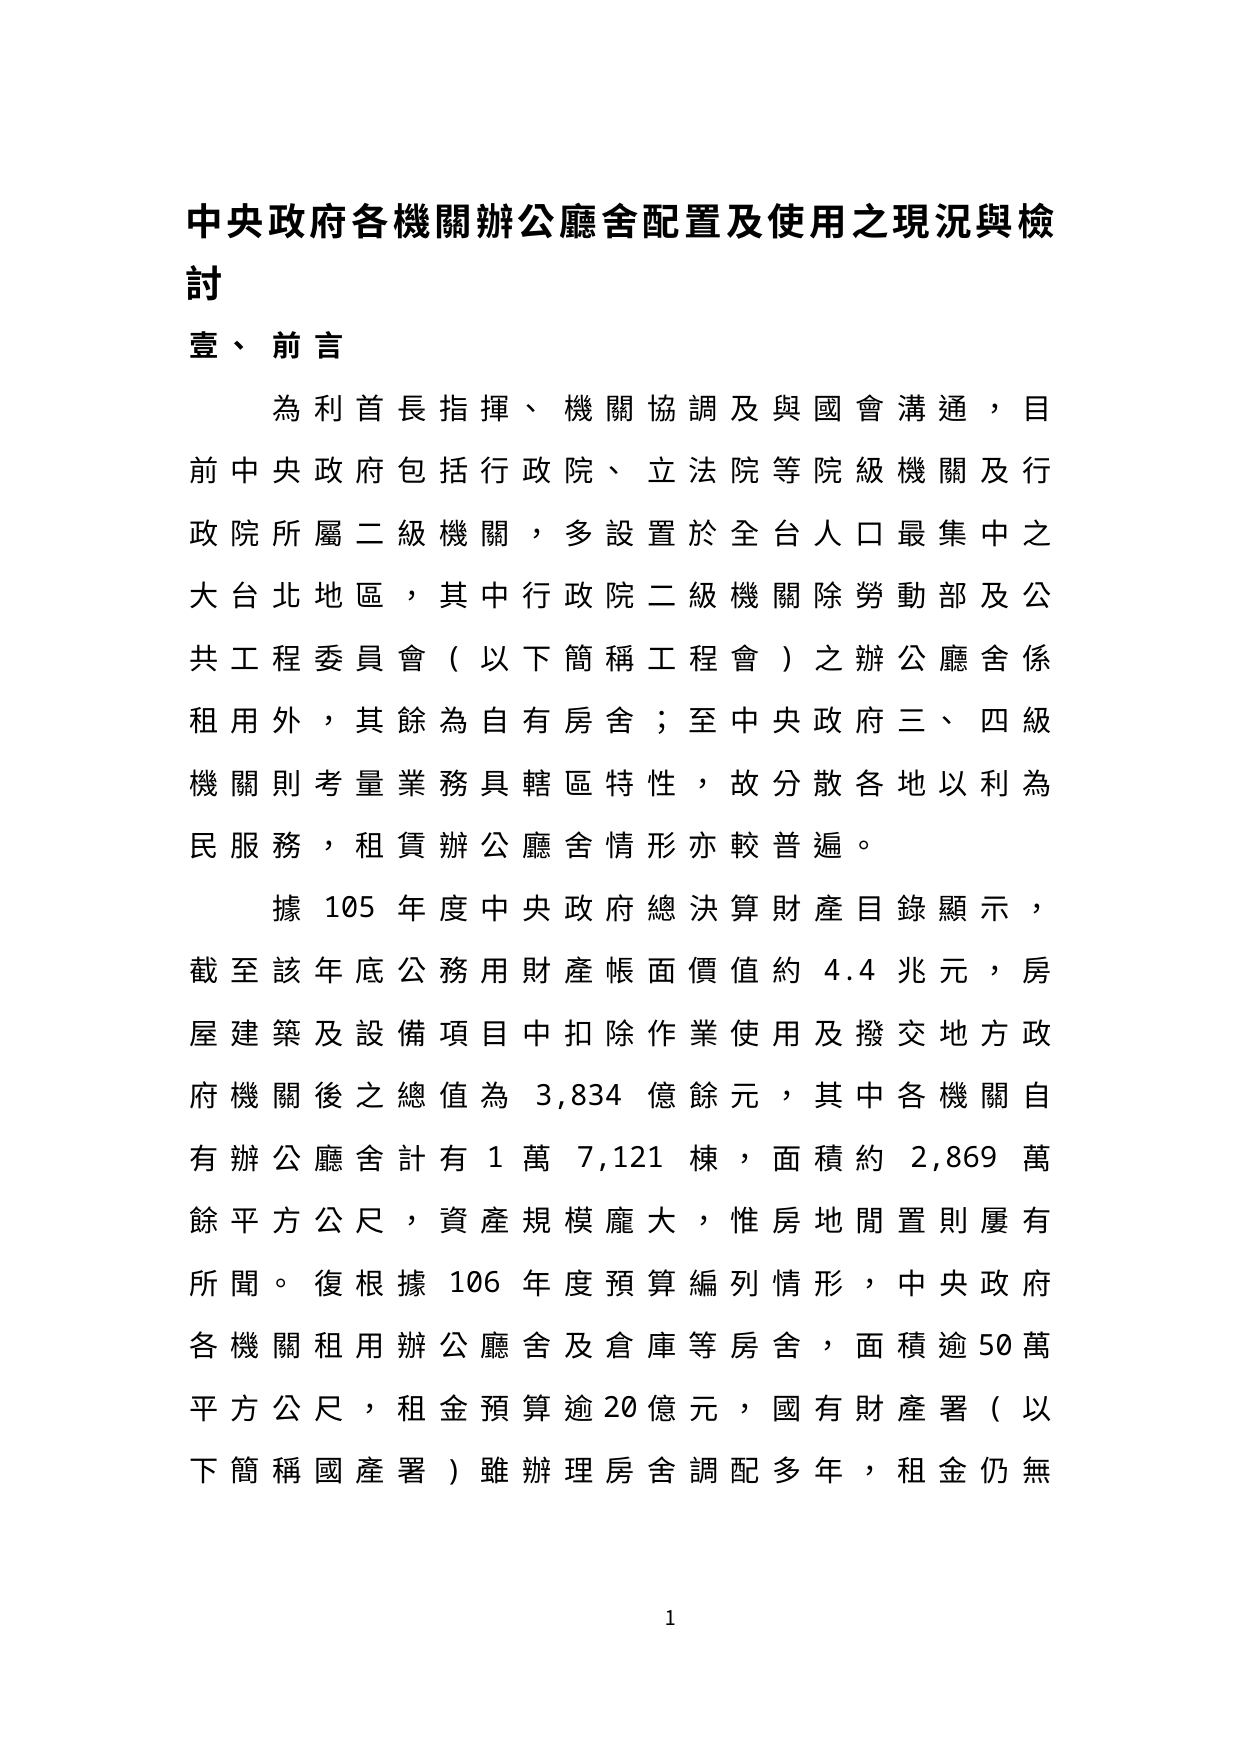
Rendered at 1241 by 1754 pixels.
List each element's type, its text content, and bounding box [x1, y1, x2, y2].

text 中央政府各機關辦公廳舍配置及使用之現況與檢討 [183, 177, 1058, 302]
text 為利首長指揮、機關協調及與國會溝通，目前中央政府包括行政院、立法院等院級機關及行政院所屬二級機關，多設置於全台人口最集中之大台北地區，其中行政院二級機關除勞動部及公共工程委員會(以下簡稱工程會)之辦公廳舍係租用外，其餘為自有房舍；至中央政府三、四級機關則考量業務具轄區特性，故分散各地以利為民服務，租賃辦公廳舍情形亦較普遍。 [183, 365, 1058, 865]
text 據105年度中央政府總決算財產目錄顯示，截至該年底公務用財產帳面價值約4.4兆元，房屋建築及設備項目中扣除作業使用及撥交地方政府機關後之總值為3,834億餘元，其中各機關自有辦公廳舍計有1萬7,121棟，面積約2,869萬餘平方公尺，資產規模龐大，惟房地閒置則屢有所聞。復根據106年度預算編列情形，中央政府各機關租用辦公廳舍及倉庫等房舍，面積逾50萬平方公尺，租金預算逾20億元，國有財產署(以下簡稱國產署)雖辦理房舍調配多年，租金仍無 [183, 865, 1058, 1490]
text 壹、前言 [183, 302, 1058, 365]
